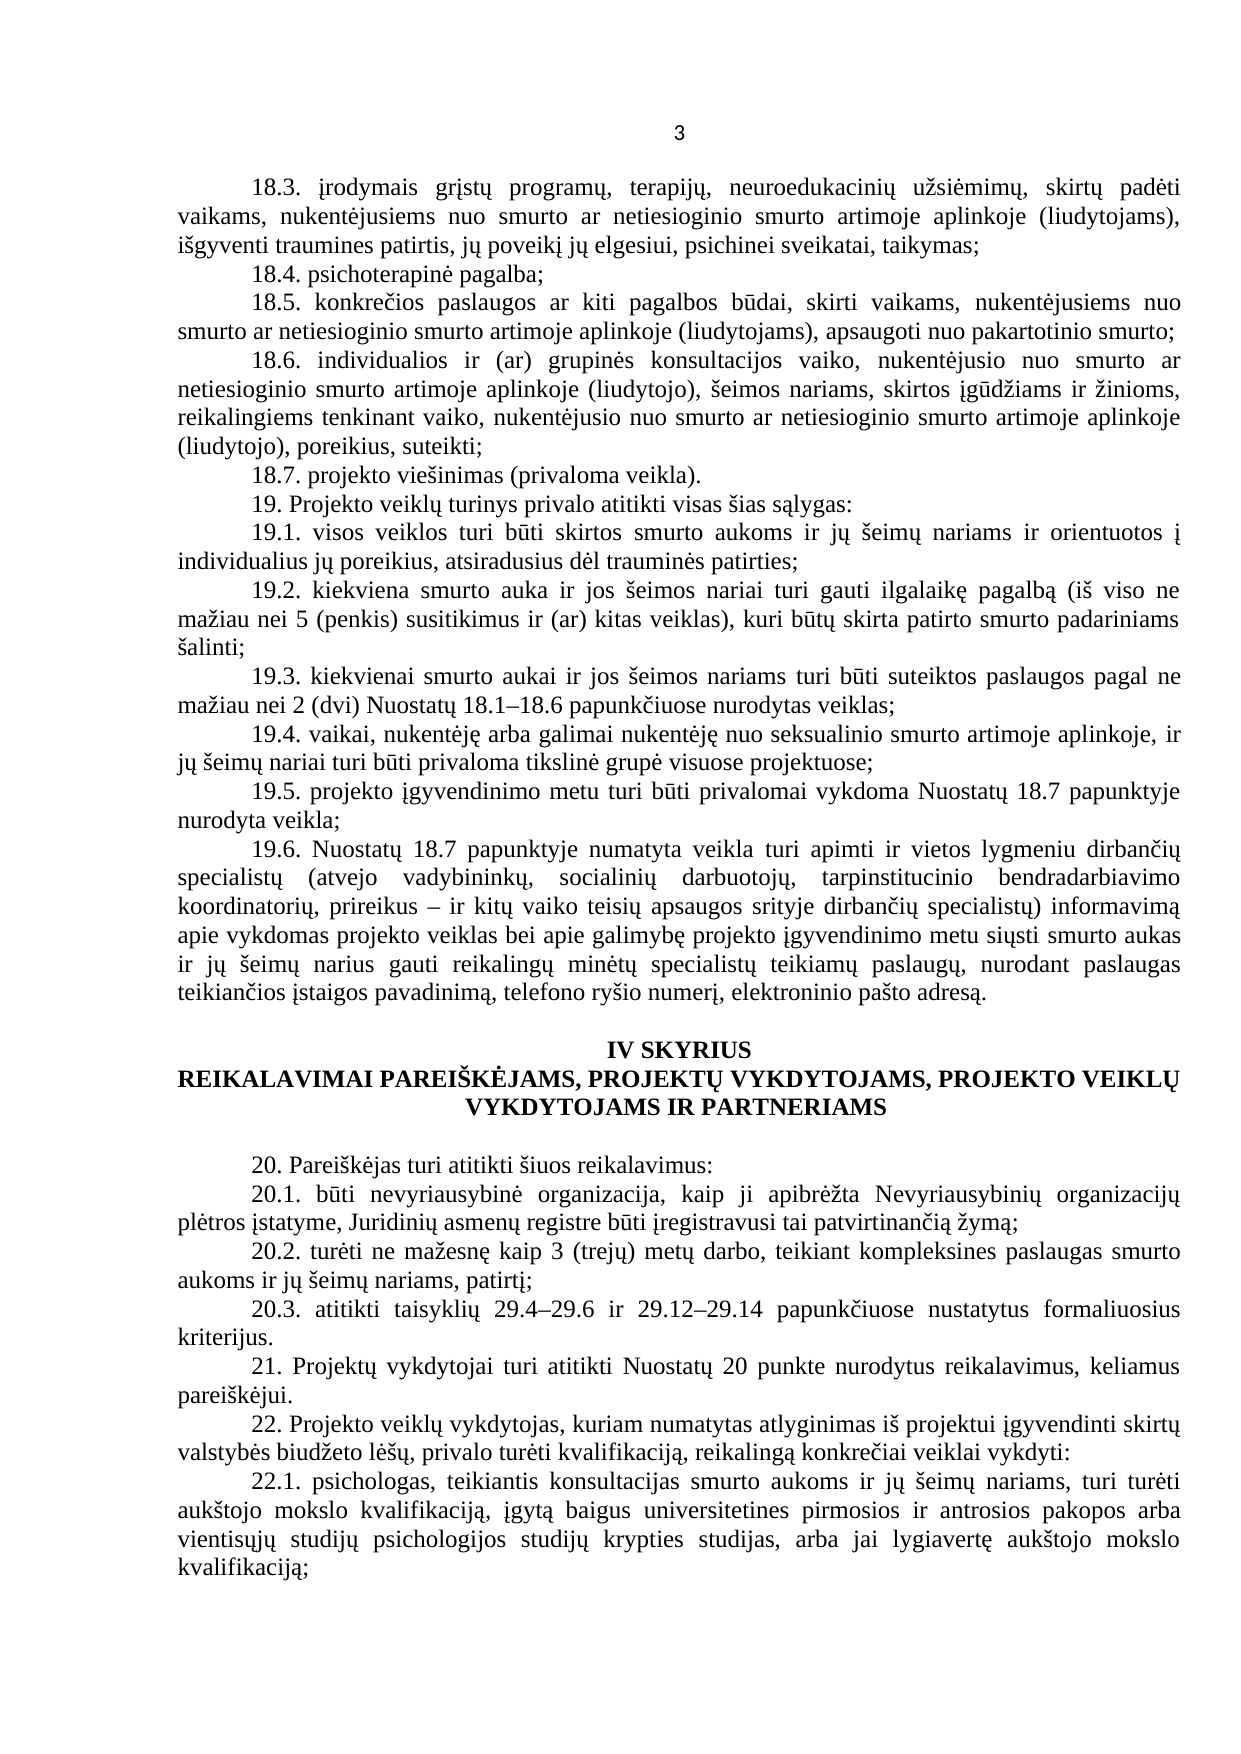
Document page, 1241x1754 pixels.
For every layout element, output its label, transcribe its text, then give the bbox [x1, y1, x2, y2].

text 19.4. vaikai, nukentėję arba galimai nukentėję nuo seksualinio smurto artimoje aplinkoje, ir jų šeimų nariai turi būti privaloma tikslinė grupė visuose projektuose; [177, 719, 1181, 776]
text 19.3. kiekvienai smurto aukai ir jos šeimos nariams turi būti suteiktos paslaugos pagal ne mažiau nei 2 (dvi) Nuostatų 18.1–18.6 papunkčiuose nurodytas veiklas; [177, 661, 1181, 719]
text 19.2. kiekviena smurto auka ir jos šeimos nariai turi gauti ilgalaikę pagalbą (iš viso ne mažiau nei 5 (penkis) susitikimus ir (ar) kitas veiklas), kuri būtų skirta patirto smurto padariniams šalinti; [177, 575, 1181, 661]
text 19.1. visos veiklos turi būti skirtos smurto aukoms ir jų šeimų nariams ir orientuotos į individualius jų poreikius, atsiradusius dėl trauminės patirties; [177, 517, 1181, 575]
text 19. Projekto veiklų turinys privalo atitikti visas šias sąlygas: [177, 489, 1181, 517]
text 18.6. individualios ir (ar) grupinės konsultacijos vaiko, nukentėjusio nuo smurto ar netiesioginio smurto artimoje aplinkoje (liudytojo), šeimos nariams, skirtos įgūdžiams ir žinioms, reikalingiems tenkinant vaiko, nukentėjusio nuo smurto ar netiesioginio smurto artimoje aplinkoje (liudytojo), poreikius, suteikti; [177, 345, 1181, 460]
text REIKALAVIMAI PAREIŠKĖJAMS, PROJEKTŲ VYKDYTOJAMS, PROJEKTO VEIKLŲ VYKDYTOJAMS IR PARTNERIAMS [177, 1064, 1181, 1121]
text 20.1. būti nevyriausybinė organizacija, kaip ji apibrėžta Nevyriausybinių organizacijų plėtros įstatyme, Juridinių asmenų registre būti įregistravusi tai patvirtinančią žymą; [177, 1179, 1181, 1236]
text 21. Projektų vykdytojai turi atitikti Nuostatų 20 punkte nurodytus reikalavimus, keliamus pareiškėjui. [177, 1351, 1181, 1409]
text 22. Projekto veiklų vykdytojas, kuriam numatytas atlyginimas iš projektui įgyvendinti skirtų valstybės biudžeto lėšų, privalo turėti kvalifikaciją, reikalingą konkrečiai veiklai vykdyti: [177, 1409, 1181, 1466]
text 20.2. turėti ne mažesnę kaip 3 (trejų) metų darbo, teikiant kompleksines paslaugas smurto aukoms ir jų šeimų nariams, patirtį; [177, 1236, 1181, 1294]
text 20.3. atitikti taisyklių 29.4–29.6 ir 29.12–29.14 papunkčiuose nustatytus formaliuosius kriterijus. [177, 1294, 1181, 1351]
text 18.5. konkrečios paslaugos ar kiti pagalbos būdai, skirti vaikams, nukentėjusiems nuo smurto ar netiesioginio smurto artimoje aplinkoje (liudytojams), apsaugoti nuo pakartotinio smurto; [177, 287, 1181, 345]
text 22.1. psichologas, teikiantis konsultacijas smurto aukoms ir jų šeimų nariams, turi turėti aukštojo mokslo kvalifikaciją, įgytą baigus universitetines pirmosios ir antrosios pakopos arba vientisųjų studijų psichologijos studijų krypties studijas, arba jai lygiavertę aukštojo mokslo kvalifikaciją; [177, 1466, 1181, 1581]
text 20. Pareiškėjas turi atitikti šiuos reikalavimus: [177, 1150, 1181, 1179]
text 19.6. Nuostatų 18.7 papunktyje numatyta veikla turi apimti ir vietos lygmeniu dirbančių specialistų (atvejo vadybininkų, socialinių darbuotojų, tarpinstitucinio bendradarbiavimo koordinatorių, prireikus – ir kitų vaiko teisių apsaugos srityje dirbančių specialistų) informavimą apie vykdomas projekto veiklas bei apie galimybę projekto įgyvendinimo metu siųsti smurto aukas ir jų šeimų narius gauti reikalingų minėtų specialistų teikiamų paslaugų, nurodant paslaugas teikiančios įstaigos pavadinimą, telefono ryšio numerį, elektroninio pašto adresą. [177, 834, 1181, 1006]
text IV SKYRIUS [177, 1035, 1181, 1064]
text 18.4. psichoterapinė pagalba; [177, 259, 1181, 287]
text 19.5. projekto įgyvendinimo metu turi būti privalomai vykdoma Nuostatų 18.7 papunktyje nurodyta veikla; [177, 776, 1181, 834]
text 18.3. įrodymais grįstų programų, terapijų, neuroedukacinių užsiėmimų, skirtų padėti vaikams, nukentėjusiems nuo smurto ar netiesioginio smurto artimoje aplinkoje (liudytojams), išgyventi traumines patirtis, jų poveikį jų elgesiui, psichinei sveikatai, taikymas; [177, 172, 1181, 259]
text 18.7. projekto viešinimas (privaloma veikla). [177, 460, 1181, 489]
